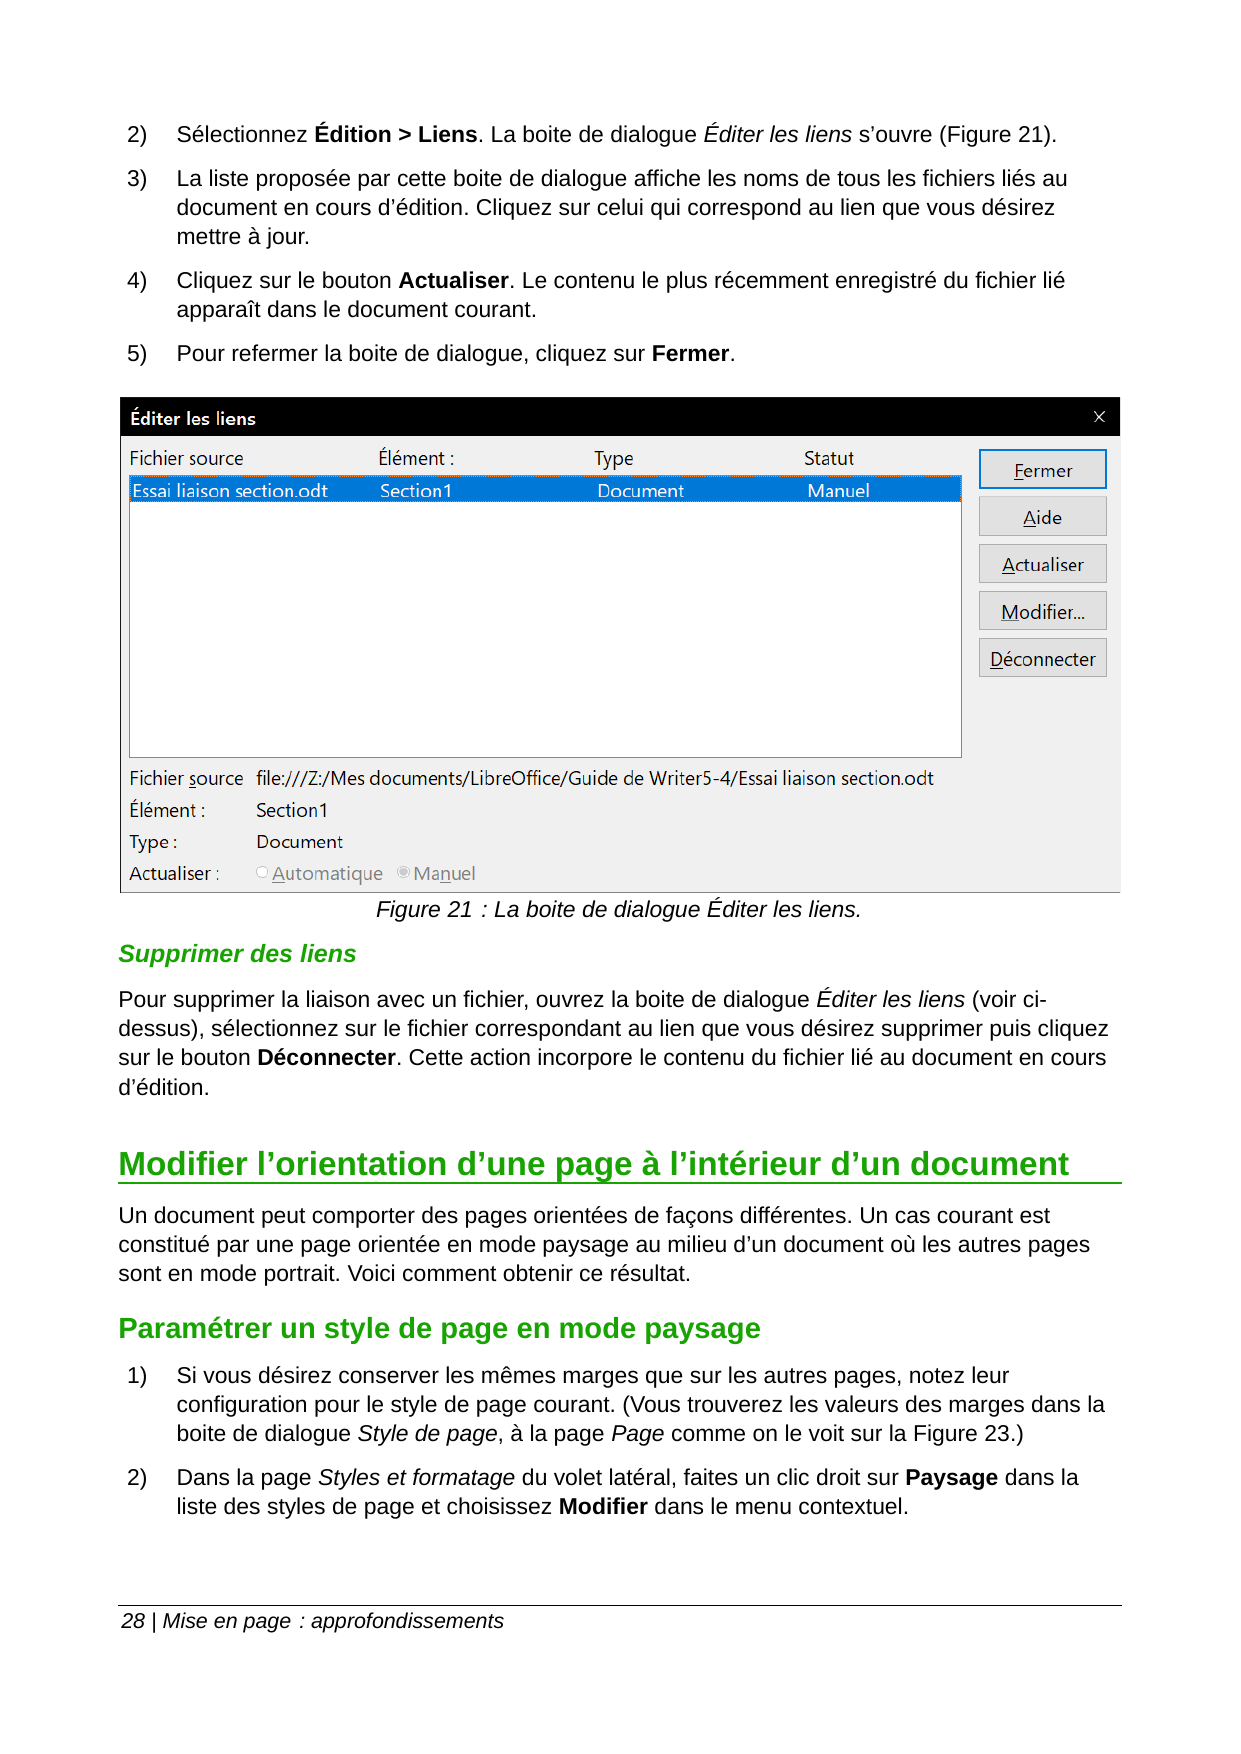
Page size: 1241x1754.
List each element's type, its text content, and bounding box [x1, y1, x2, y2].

subtitle Paramétrer un style de page en mode paysage [118, 1315, 1122, 1344]
list Cliquez sur le bouton Actualiser. Le contenu le plus récemment enregistré du fichier lié apparaît dans le document courant. [147, 264, 1122, 322]
list La liste proposée par cette boite de dialogue affiche les noms de tous les fichiers liés au document en cours d’édition. Cliquez sur celui qui correspond au lien que vous désirez mettre à jour. [147, 162, 1122, 249]
subtitle Modifier l’orientation d’une page à l’intérieur d’un document [118, 1144, 1122, 1182]
list Si vous désirez conserver les mêmes marges que sur les autres pages, notez leur configuration pour le style de page courant. (Vous trouverez les valeurs des marges dans la boite de dialogue Style de page, à la page Page comme on le voit sur la Figure 23.) [147, 1359, 1122, 1447]
list Dans la page Styles et formatage du volet latéral, faites un clic droit sur Paysage dans la liste des styles de page et choisissez Modifier dans le menu contextuel. [147, 1461, 1122, 1519]
text Pour supprimer la liaison avec un fichier, ouvrez la boite de dialogue Éditer les liens (voir ci-dessus), sélectionnez sur le fichier correspondant au lien que vous désirez supprimer puis cliquez sur le bouton Déconnecter. Cette action incorpore le contenu du fichier lié au document en cours d’édition. [118, 983, 1122, 1100]
table_cell Figure 21 : La boite de dialogue Éditer les liens. [118, 894, 1122, 925]
text Un document peut comporter des pages orientées de façons différentes. Un cas courant est constitué par une page orientée en mode paysage au milieu d’un document où les autres pages sont en mode portrait. Voici comment obtenir ce résultat. [118, 1199, 1122, 1286]
picture [120, 397, 1121, 893]
list Pour refermer la boite de dialogue, cliquez sur Fermer. [147, 337, 1122, 366]
list Sélectionnez Édition > Liens. La boite de dialogue Éditer les liens s’ouvre (Figure 21). [147, 118, 1122, 147]
subtitle Supprimer des liens [118, 939, 1122, 969]
